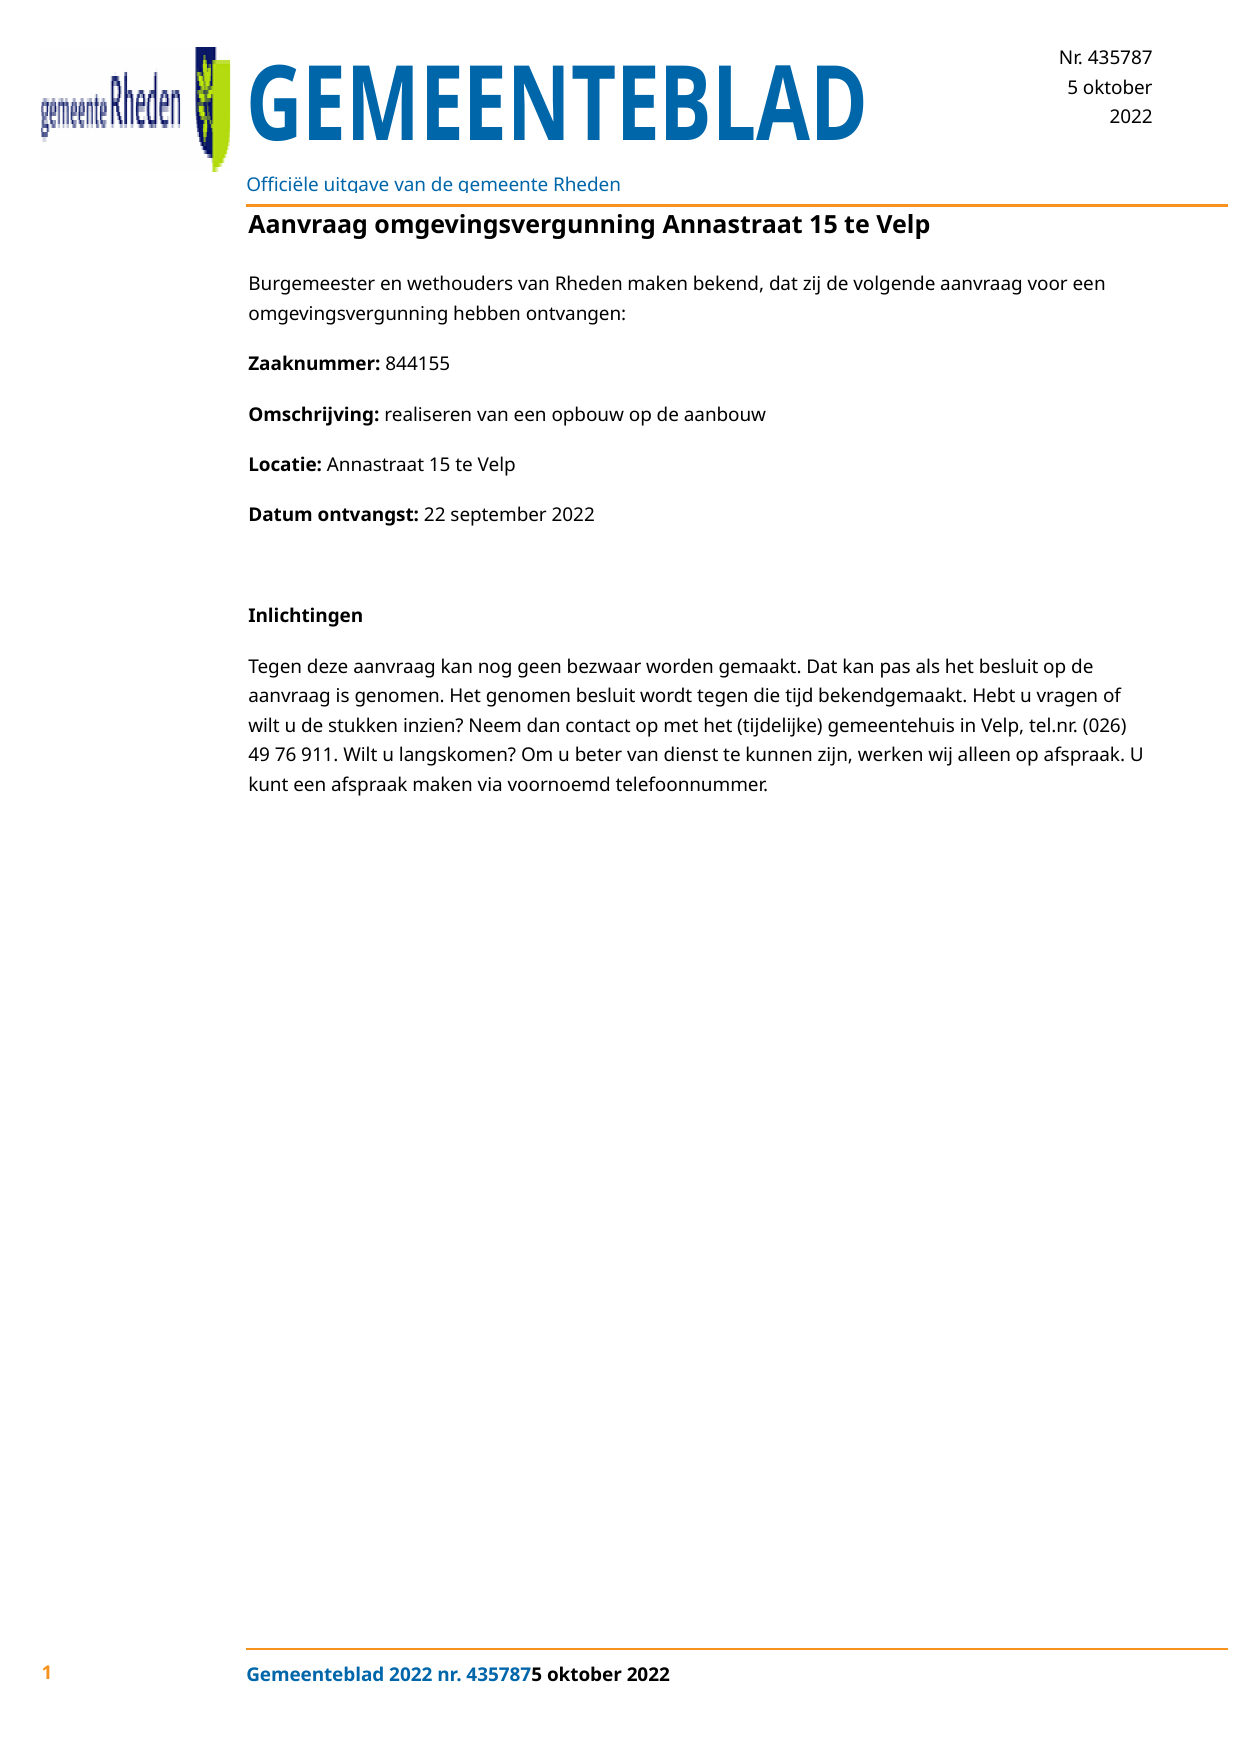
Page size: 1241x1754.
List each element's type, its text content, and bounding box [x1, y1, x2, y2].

text Burgemeester en wethouders van Rheden maken bekend, dat zij de volgende aanvraag voor een omgevingsvergunning hebben ontvangen: [248, 270, 1152, 326]
text Inlichtingen [248, 602, 1152, 628]
text Omschrijving: realiseren van een opbouw op de aanbouw [248, 401, 1152, 426]
text Aanvraag omgevingsvergunning Annastraat 15 te Velp [248, 207, 1152, 241]
text Locatie: Annastraat 15 te Velp [248, 451, 1152, 477]
text Tegen deze aanvraag kan nog geen bezwaar worden gemaakt. Dat kan pas als het besluit op de aanvraag is genomen. Het genomen besluit wordt tegen die tijd bekendgemaakt. Hebt u vragen of wilt u de stukken inzien? Neem dan contact op met het (tijdelijke) gemeentehuis in Velp, tel.nr. (026) 49 76 911. Wilt u langskomen? Om u beter van dienst te kunnen zijn, werken wij alleen op afspraak. U kunt een afspraak maken via voornoemd telefoonnummer. [248, 653, 1152, 797]
text Datum ontvangst: 22 september 2022 [248, 502, 1152, 527]
picture [41, 47, 231, 172]
text Zaaknummer: 844155 [248, 350, 1152, 376]
